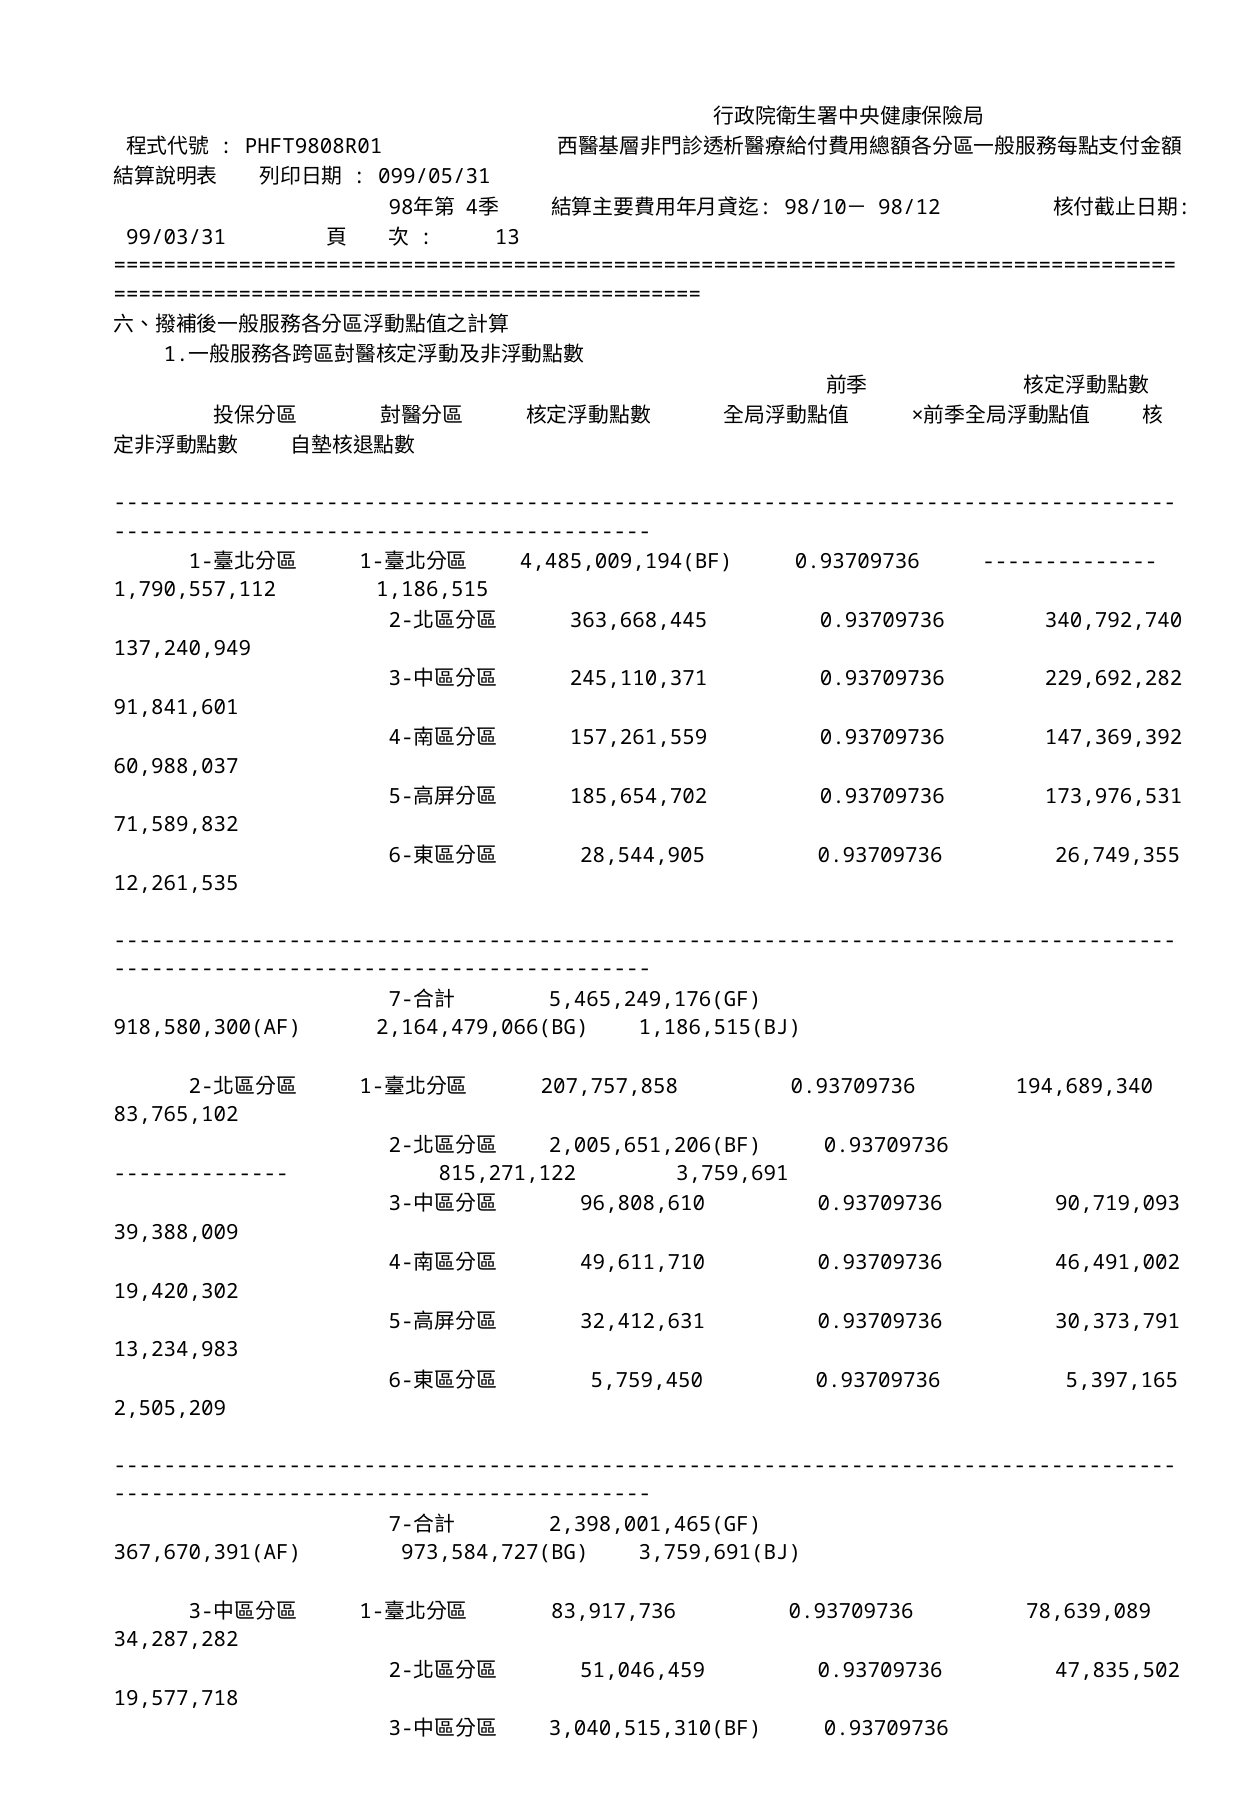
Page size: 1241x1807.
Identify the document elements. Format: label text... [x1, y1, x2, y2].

text 3-中區分區 3,040,515,310(BF) 0.93709736 [113, 1712, 1184, 1742]
text 5-高屏分區 185,654,702 0.93709736 173,976,531 71,589,832 [113, 779, 1184, 838]
text 2-北區分區 2,005,651,206(BF) 0.93709736 -------------- 815,271,122 3,759,691 [113, 1128, 1184, 1187]
text 98年第 4季 結算主要費用年月貣迄: 98/10－ 98/12 核付截止日期: 99/03/31 頁 次 : 13 [113, 190, 1184, 251]
text -------------------------------------------------------------------------------------------------------------------------------- [113, 897, 1184, 982]
text 3-中區分區 96,808,610 0.93709736 90,719,093 39,388,009 [113, 1187, 1184, 1245]
text 六、撥補後一般服務各分區浮動點值之計算 [113, 307, 1184, 338]
text 6-東區分區 28,544,905 0.93709736 26,749,355 12,261,535 [113, 838, 1184, 897]
text ==================================================================================================================================== [113, 251, 1184, 307]
text 前季 核定浮動點數 [113, 368, 1184, 398]
text 行政院衛生署中央健康保險局 [113, 99, 1184, 129]
text 2-北區分區 1-臺北分區 207,757,858 0.93709736 194,689,340 83,765,102 [113, 1069, 1184, 1128]
text 4-南區分區 157,261,559 0.93709736 147,369,392 60,988,037 [113, 720, 1184, 779]
text 4-南區分區 49,611,710 0.93709736 46,491,002 19,420,302 [113, 1245, 1184, 1304]
text 1.一般服務各跨區尌醫核定浮動及非浮動點數 [113, 338, 1184, 368]
text 程式代號 : PHFT9808R01 西醫基層非門診透析醫療給付費用總額各分區一般服務每點支付金額結算說明表 列印日期 : 099/05/31 [113, 129, 1184, 190]
text 1-臺北分區 1-臺北分區 4,485,009,194(BF) 0.93709736 -------------- 1,790,557,112 1,186,515 [113, 544, 1184, 603]
text 5-高屏分區 32,412,631 0.93709736 30,373,791 13,234,983 [113, 1304, 1184, 1363]
text 6-東區分區 5,759,450 0.93709736 5,397,165 2,505,209 [113, 1363, 1184, 1422]
text 投保分區 尌醫分區 核定浮動點數 全局浮動點值 ×前季全局浮動點值 核定非浮動點數 自墊核退點數 [113, 398, 1184, 459]
text 2-北區分區 363,668,445 0.93709736 340,792,740 137,240,949 [113, 603, 1184, 662]
text 7-合計 5,465,249,176(GF) 918,580,300(AF) 2,164,479,066(BG) 1,186,515(BJ) [113, 982, 1184, 1041]
text -------------------------------------------------------------------------------------------------------------------------------- [113, 1422, 1184, 1507]
text 3-中區分區 1-臺北分區 83,917,736 0.93709736 78,639,089 34,287,282 [113, 1594, 1184, 1653]
text 3-中區分區 245,110,371 0.93709736 229,692,282 91,841,601 [113, 662, 1184, 720]
text -------------------------------------------------------------------------------------------------------------------------------- [113, 459, 1184, 544]
text 2-北區分區 51,046,459 0.93709736 47,835,502 19,577,718 [113, 1653, 1184, 1712]
text 7-合計 2,398,001,465(GF) 367,670,391(AF) 973,584,727(BG) 3,759,691(BJ) [113, 1507, 1184, 1566]
